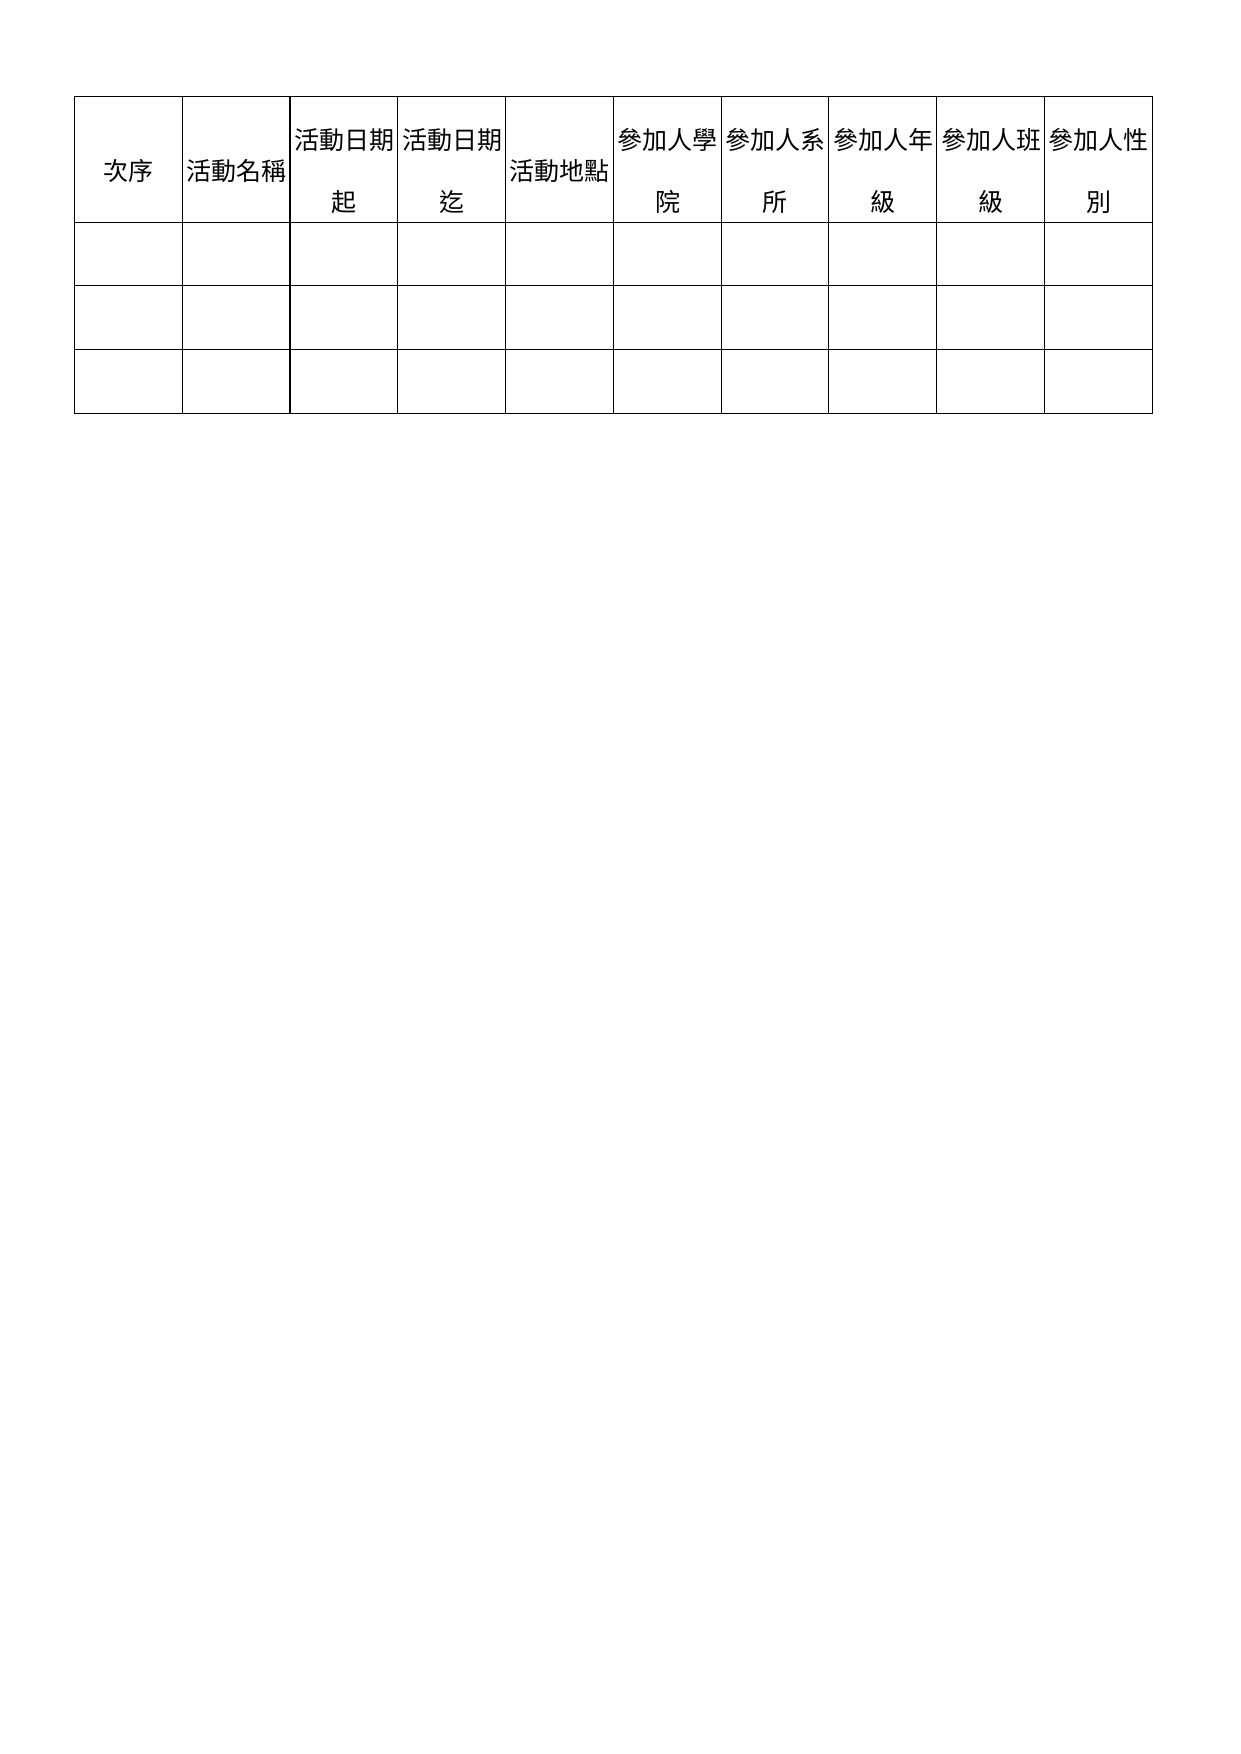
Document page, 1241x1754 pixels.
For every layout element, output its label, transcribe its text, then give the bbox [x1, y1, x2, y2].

table_cell [291, 350, 397, 412]
table_cell [829, 286, 936, 349]
table_cell [1045, 223, 1152, 285]
table_cell [722, 350, 828, 412]
table_cell [291, 286, 397, 349]
table_header 活動日期迄 [398, 97, 505, 222]
table_cell [75, 350, 182, 412]
table_header 活動地點 [506, 97, 613, 222]
table_cell [506, 223, 613, 285]
table_cell [937, 286, 1044, 349]
table_header 參加人性別 [1045, 97, 1152, 222]
table_cell [614, 223, 721, 285]
table_cell [183, 350, 289, 412]
table_cell [291, 223, 397, 285]
table_cell [1045, 350, 1152, 412]
table_cell [506, 350, 613, 412]
table_cell [506, 286, 613, 349]
table_header 參加人系所 [722, 97, 828, 222]
table_header 參加人年級 [829, 97, 936, 222]
table_cell [398, 350, 505, 412]
table_cell [614, 286, 721, 349]
table_cell [398, 286, 505, 349]
table_header 次序 [75, 97, 182, 222]
table_cell [937, 223, 1044, 285]
table_cell [183, 223, 289, 285]
table_cell [937, 350, 1044, 412]
table_cell [398, 223, 505, 285]
table_cell [829, 350, 936, 412]
table_cell [75, 286, 182, 349]
table_cell [614, 350, 721, 412]
table_cell [722, 223, 828, 285]
table_cell [75, 223, 182, 285]
table_cell [1045, 286, 1152, 349]
table_cell [829, 223, 936, 285]
table_header 活動名稱 [183, 97, 289, 222]
table_header 參加人班級 [937, 97, 1044, 222]
table_cell [183, 286, 289, 349]
table_header 活動日期起 [291, 97, 397, 222]
table_cell [722, 286, 828, 349]
table_header 參加人學院 [614, 97, 721, 222]
